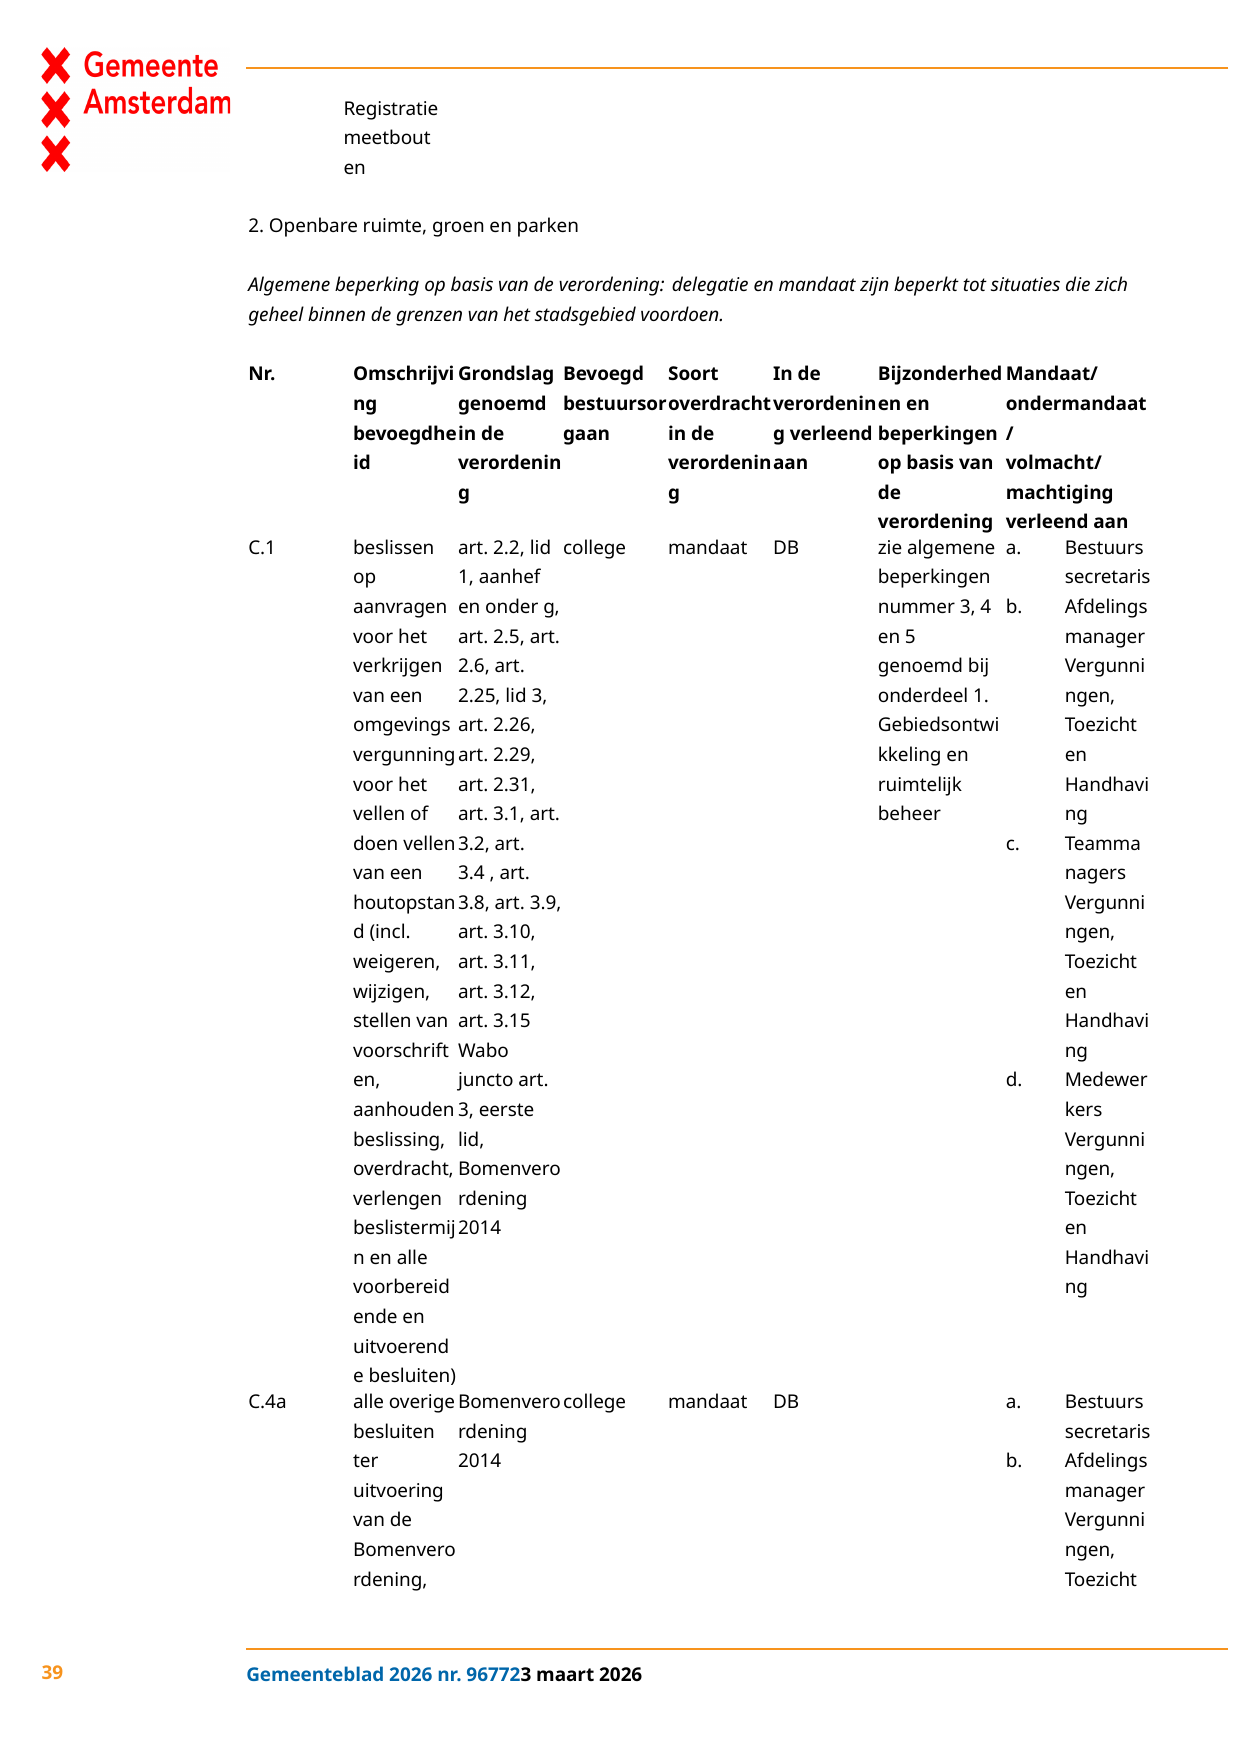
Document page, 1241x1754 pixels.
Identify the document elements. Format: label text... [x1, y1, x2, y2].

table_cell mandaat [668, 1388, 773, 1591]
table_cell C.4a [248, 1388, 353, 1591]
table_header Mandaat/ondermandaat/ volmacht/machtiging verleend aan [1006, 361, 1152, 534]
table_cell alle overige besluiten ter uitvoering van de Bomenverordening, [353, 1388, 458, 1591]
table_header Bevoegd bestuursorgaan [563, 361, 668, 534]
table_cell beslissen op aanvragen voor het verkrijgen van een omgevingsvergunning voor het vellen of doen vellen van een houtopstand (incl. weigeren, wijzigen, stellen van voorschriften, aanhouden beslissing, overdracht, verlengen beslistermijn en alle voorbereidende en uitvoerende besluiten) [353, 534, 458, 1388]
table_cell C.1 [248, 534, 353, 1388]
table_cell mandaat [668, 534, 773, 1388]
table_cell [439, 95, 534, 180]
table_cell [248, 95, 343, 180]
table_cell Bomenverordening 2014 [458, 1388, 563, 1591]
table_cell [820, 95, 924, 180]
text Algemene beperking op basis van de verordening: delegatie en mandaat zijn beperkt tot situaties die zich geheel binnen de grenzen van het stadsgebied voordoen. [248, 272, 1152, 327]
table_cell [924, 95, 1152, 180]
table_cell DB [773, 1388, 878, 1591]
table_cell [534, 95, 629, 180]
table_header Soort overdracht in de verordening [668, 361, 773, 534]
picture [41, 47, 231, 172]
table_cell college [563, 534, 668, 1388]
table_header Omschrijving bevoegdheid [353, 361, 458, 534]
table_cell [878, 1388, 1006, 1591]
table_cell [629, 95, 725, 180]
text 2. Openbare ruimte, groen en parken [248, 212, 1152, 238]
table_cell [725, 95, 820, 180]
table_header Bijzonderheden en beperkingen op basis van de verordening [878, 361, 1006, 534]
table_cell Registratie meetbouten [343, 95, 439, 180]
table_header Grondslag genoemd in de verordening [458, 361, 563, 534]
table_cell art. 2.2, lid 1, aanhef en onder g, art. 2.5, art. 2.6, art. 2.25, lid 3, art. 2.26, art. 2.29, art. 2.31, art. 3.1, art. 3.2, art. 3.4 , art. 3.8, art. 3.9, art. 3.10, art. 3.11, art. 3.12, art. 3.15 Wabo juncto art. 3, eerste lid, Bomenverordening 2014 [458, 534, 563, 1388]
table_header Nr. [248, 361, 353, 534]
table_header In de verordening verleend aan [773, 361, 878, 534]
table_cell Bestuurssecretaris Afdelingsmanager Vergunningen, Toezicht [1006, 1388, 1152, 1591]
table_cell DB [773, 534, 878, 1388]
table_cell Bestuurssecretaris Afdelingsmanager Vergunningen, Toezicht en Handhaving Teammanagers Vergunningen, Toezicht en Handhaving Medewerkers Vergunningen, Toezicht en Handhaving [1006, 534, 1152, 1388]
table_cell zie algemene beperkingen nummer 3, 4 en 5 genoemd bij onderdeel 1. Gebiedsontwikkeling en ruimtelijk beheer [878, 534, 1006, 1388]
table_cell college [563, 1388, 668, 1591]
